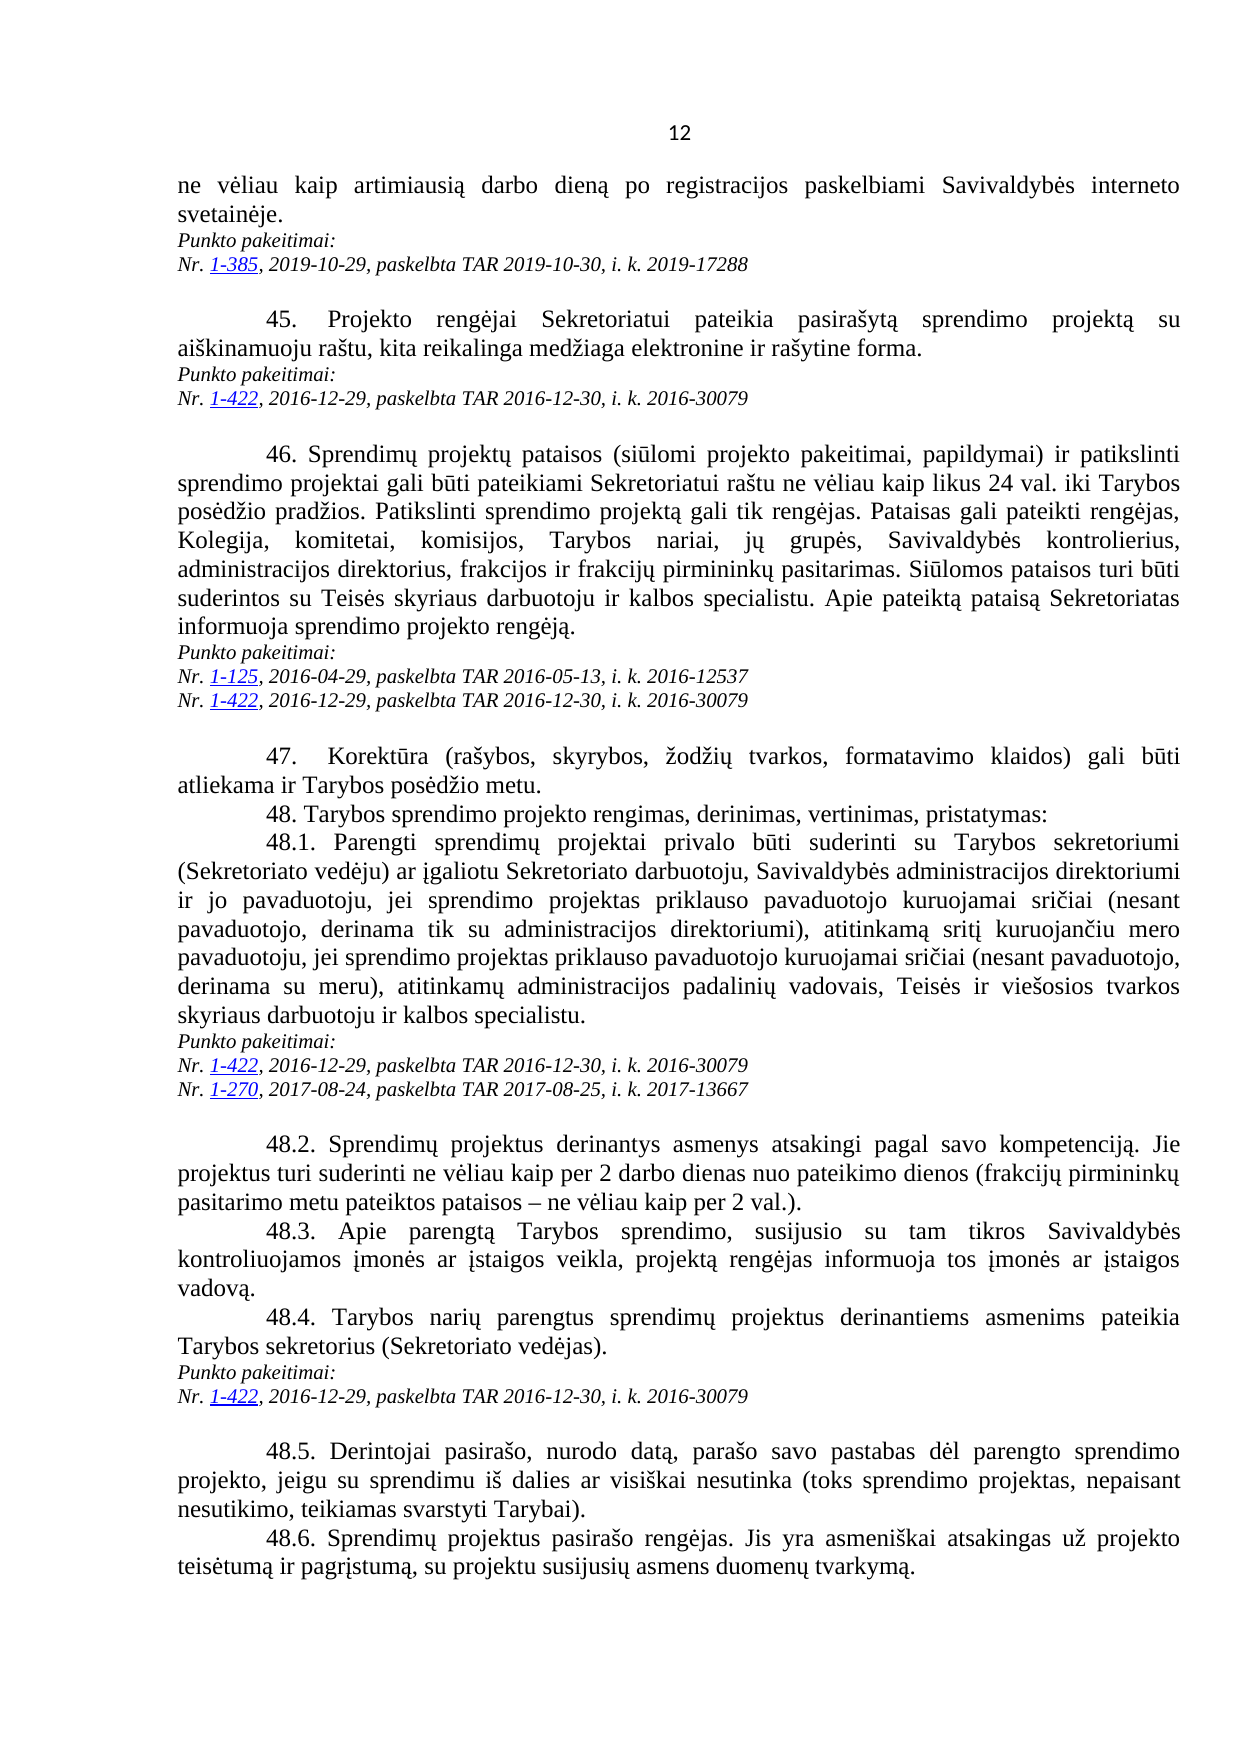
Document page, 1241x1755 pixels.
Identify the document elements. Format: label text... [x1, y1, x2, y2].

text ne vėliau kaip artimiausią darbo dieną po registracijos paskelbiami Savivaldybės interneto svetainėje. [177, 170, 1181, 228]
text Nr. 1-422, 2016-12-29, paskelbta TAR 2016-12-30, i. k. 2016-30079 [177, 1384, 1181, 1408]
text Nr. 1-125, 2016-04-29, paskelbta TAR 2016-05-13, i. k. 2016-12537 [177, 664, 1181, 688]
text Punkto pakeitimai: [177, 1359, 1181, 1384]
text 48.4. Tarybos narių parengtus sprendimų projektus derinantiems asmenims pateikia Tarybos sekretorius (Sekretoriato vedėjas). [177, 1302, 1181, 1359]
text 47. Korektūra (rašybos, skyrybos, žodžių tvarkos, formatavimo klaidos) gali būti atliekama ir Tarybos posėdžio metu. [177, 741, 1181, 799]
text 48.6. Sprendimų projektus pasirašo rengėjas. Jis yra asmeniškai atsakingas už projekto teisėtumą ir pagrįstumą, su projektu susijusių asmens duomenų tvarkymą. [177, 1523, 1181, 1580]
text Nr. 1-270, 2017-08-24, paskelbta TAR 2017-08-25, i. k. 2017-13667 [177, 1077, 1181, 1101]
text Punkto pakeitimai: [177, 1029, 1181, 1053]
text Punkto pakeitimai: [177, 640, 1181, 664]
text 48.2. Sprendimų projektus derinantys asmenys atsakingi pagal savo kompetenciją. Jie projektus turi suderinti ne vėliau kaip per 2 darbo dienas nuo pateikimo dienos (frakcijų pirmininkų pasitarimo metu pateiktos pataisos – ne vėliau kaip per 2 val.). [177, 1129, 1181, 1216]
text Nr. 1-422, 2016-12-29, paskelbta TAR 2016-12-30, i. k. 2016-30079 [177, 386, 1181, 410]
text 48.1. Parengti sprendimų projektai privalo būti suderinti su Tarybos sekretoriumi (Sekretoriato vedėju) ar įgaliotu Sekretoriato darbuotoju, Savivaldybės administracijos direktoriumi ir jo pavaduotoju, jei sprendimo projektas priklauso pavaduotojo kuruojamai sričiai (nesant pavaduotojo, derinama tik su administracijos direktoriumi), atitinkamą sritį kuruojančiu mero pavaduotoju, jei sprendimo projektas priklauso pavaduotojo kuruojamai sričiai (nesant pavaduotojo, derinama su meru), atitinkamų administracijos padalinių vadovais, Teisės ir viešosios tvarkos skyriaus darbuotoju ir kalbos specialistu. [177, 827, 1181, 1029]
text Punkto pakeitimai: [177, 362, 1181, 386]
text Punkto pakeitimai: [177, 228, 1181, 252]
text 48.3. Apie parengtą Tarybos sprendimo, susijusio su tam tikros Savivaldybės kontroliuojamos įmonės ar įstaigos veikla, projektą rengėjas informuoja tos įmonės ar įstaigos vadovą. [177, 1216, 1181, 1302]
text 48. Tarybos sprendimo projekto rengimas, derinimas, vertinimas, pristatymas: [177, 799, 1181, 827]
text Nr. 1-422, 2016-12-29, paskelbta TAR 2016-12-30, i. k. 2016-30079 [177, 688, 1181, 712]
text Nr. 1-422, 2016-12-29, paskelbta TAR 2016-12-30, i. k. 2016-30079 [177, 1053, 1181, 1077]
text 45. Projekto rengėjai Sekretoriatui pateikia pasirašytą sprendimo projektą su aiškinamuoju raštu, kita reikalinga medžiaga elektronine ir rašytine forma. [177, 304, 1181, 362]
text 46. Sprendimų projektų pataisos (siūlomi projekto pakeitimai, papildymai) ir patikslinti sprendimo projektai gali būti pateikiami Sekretoriatui raštu ne vėliau kaip likus 24 val. iki Tarybos posėdžio pradžios. Patikslinti sprendimo projektą gali tik rengėjas. Pataisas gali pateikti rengėjas, Kolegija, komitetai, komisijos, Tarybos nariai, jų grupės, Savivaldybės kontrolierius, administracijos direktorius, frakcijos ir frakcijų pirmininkų pasitarimas. Siūlomos pataisos turi būti suderintos su Teisės skyriaus darbuotoju ir kalbos specialistu. Apie pateiktą pataisą Sekretoriatas informuoja sprendimo projekto rengėją. [177, 439, 1181, 640]
text 48.5. Derintojai pasirašo, nurodo datą, parašo savo pastabas dėl parengto sprendimo projekto, jeigu su sprendimu iš dalies ar visiškai nesutinka (toks sprendimo projektas, nepaisant nesutikimo, teikiamas svarstyti Tarybai). [177, 1436, 1181, 1523]
text Nr. 1-385, 2019-10-29, paskelbta TAR 2019-10-30, i. k. 2019-17288 [177, 252, 1181, 276]
